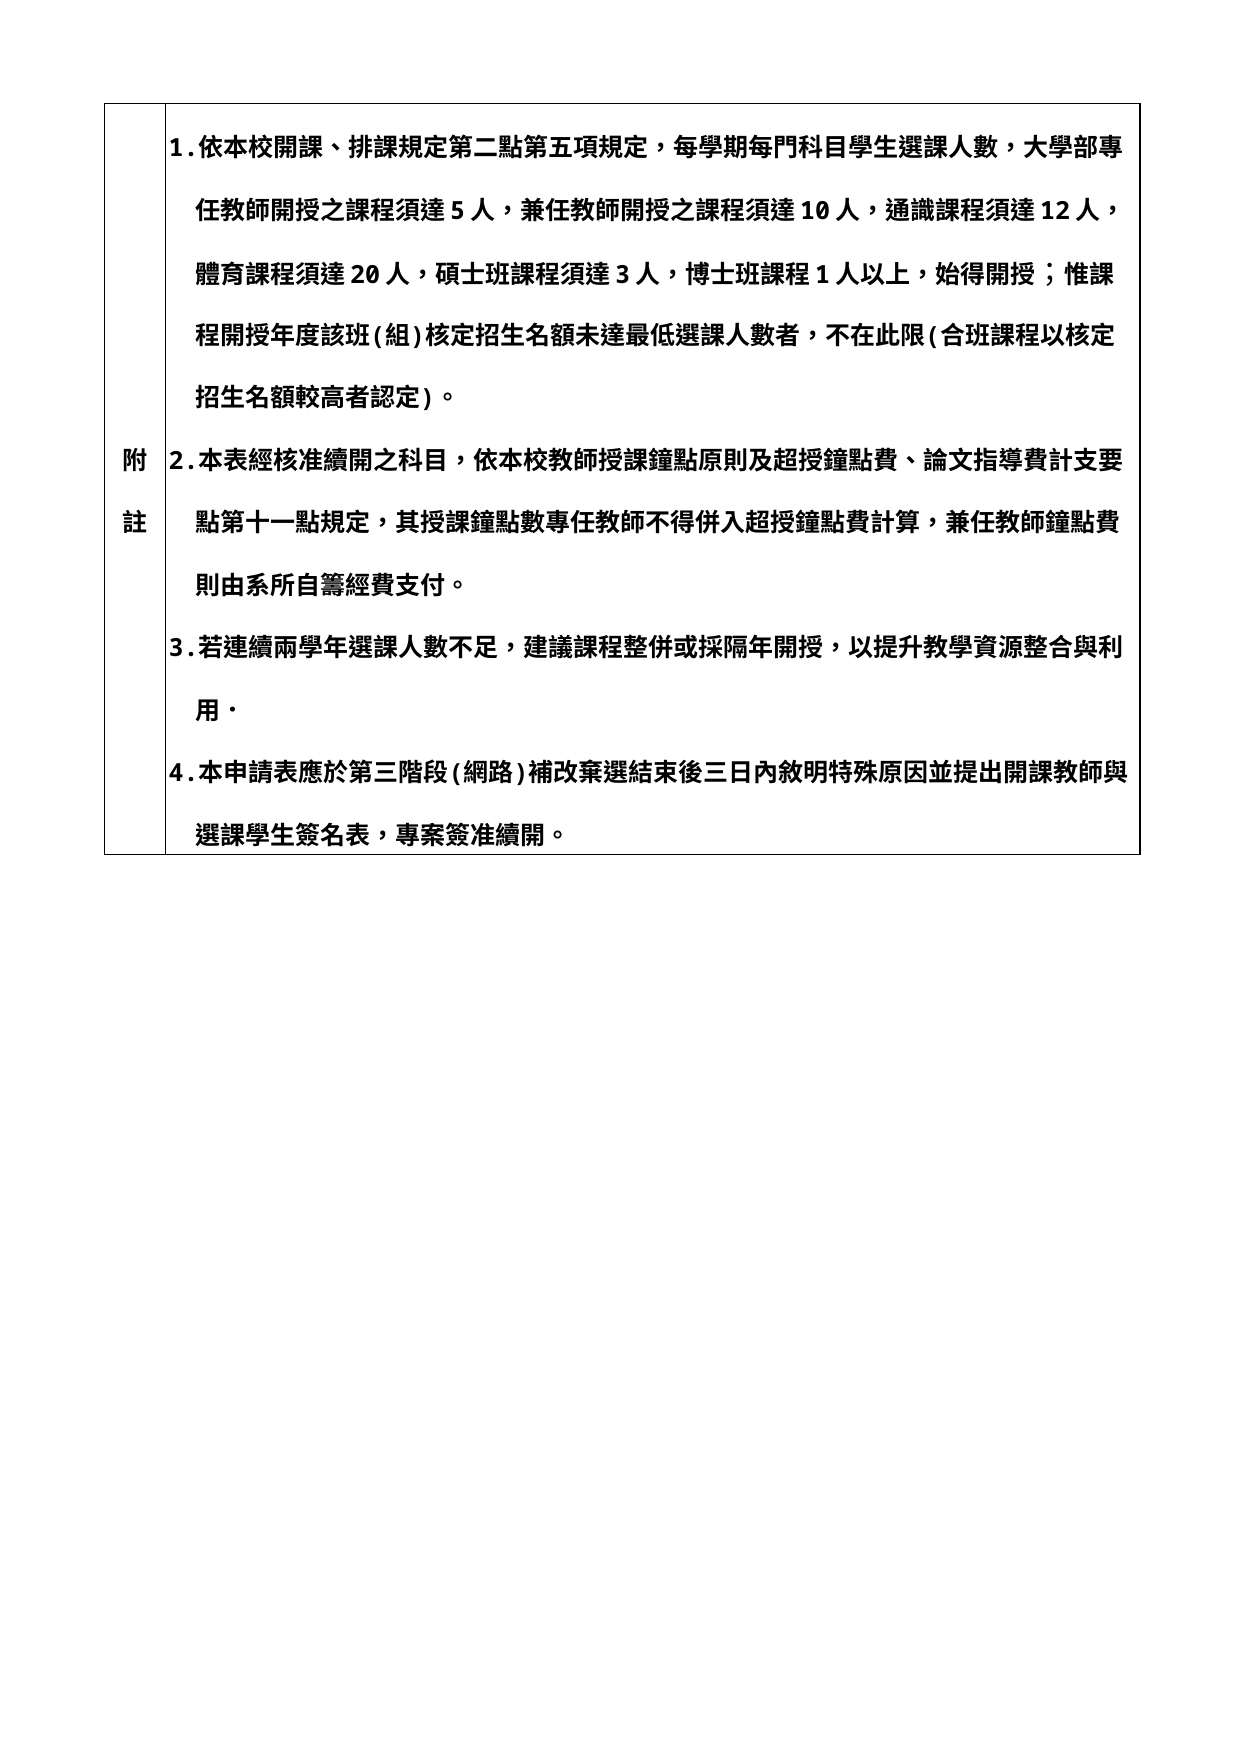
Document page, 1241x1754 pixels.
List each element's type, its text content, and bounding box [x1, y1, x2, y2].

table_cell 1.依本校開課、排課規定第二點第五項規定，每學期每門科目學生選課人數，大學部專任教師開授之課程須達5人，兼任教師開授之課程須達10人，通識課程須達12人，體育課程須達20人，碩士班課程須達3人，博士班課程1人以上，始得開授；惟課程開授年度該班(組)核定招生名額未達最低選課人數者，不在此限(合班課程以核定招生名額較高者認定)。 2.本表經核准續開之科目，依本校教師授課鐘點原則及超授鐘點費、論文指導費計支要點第十一點規定，其授課鐘點數專任教師不得併入超授鐘點費計算，兼任教師鐘點費則由系所自籌經費支付。 3.若連續兩學年選課人數不足，建議課程整併或採隔年開授，以提升教學資源整合與利用． 4.本申請表應於第三階段(網路)補改棄選結束後三日內敘明特殊原因並提出開課教師與選課學生簽名表，專案簽准續開。 [166, 104, 1139, 854]
table_cell 附 註 [105, 104, 165, 854]
